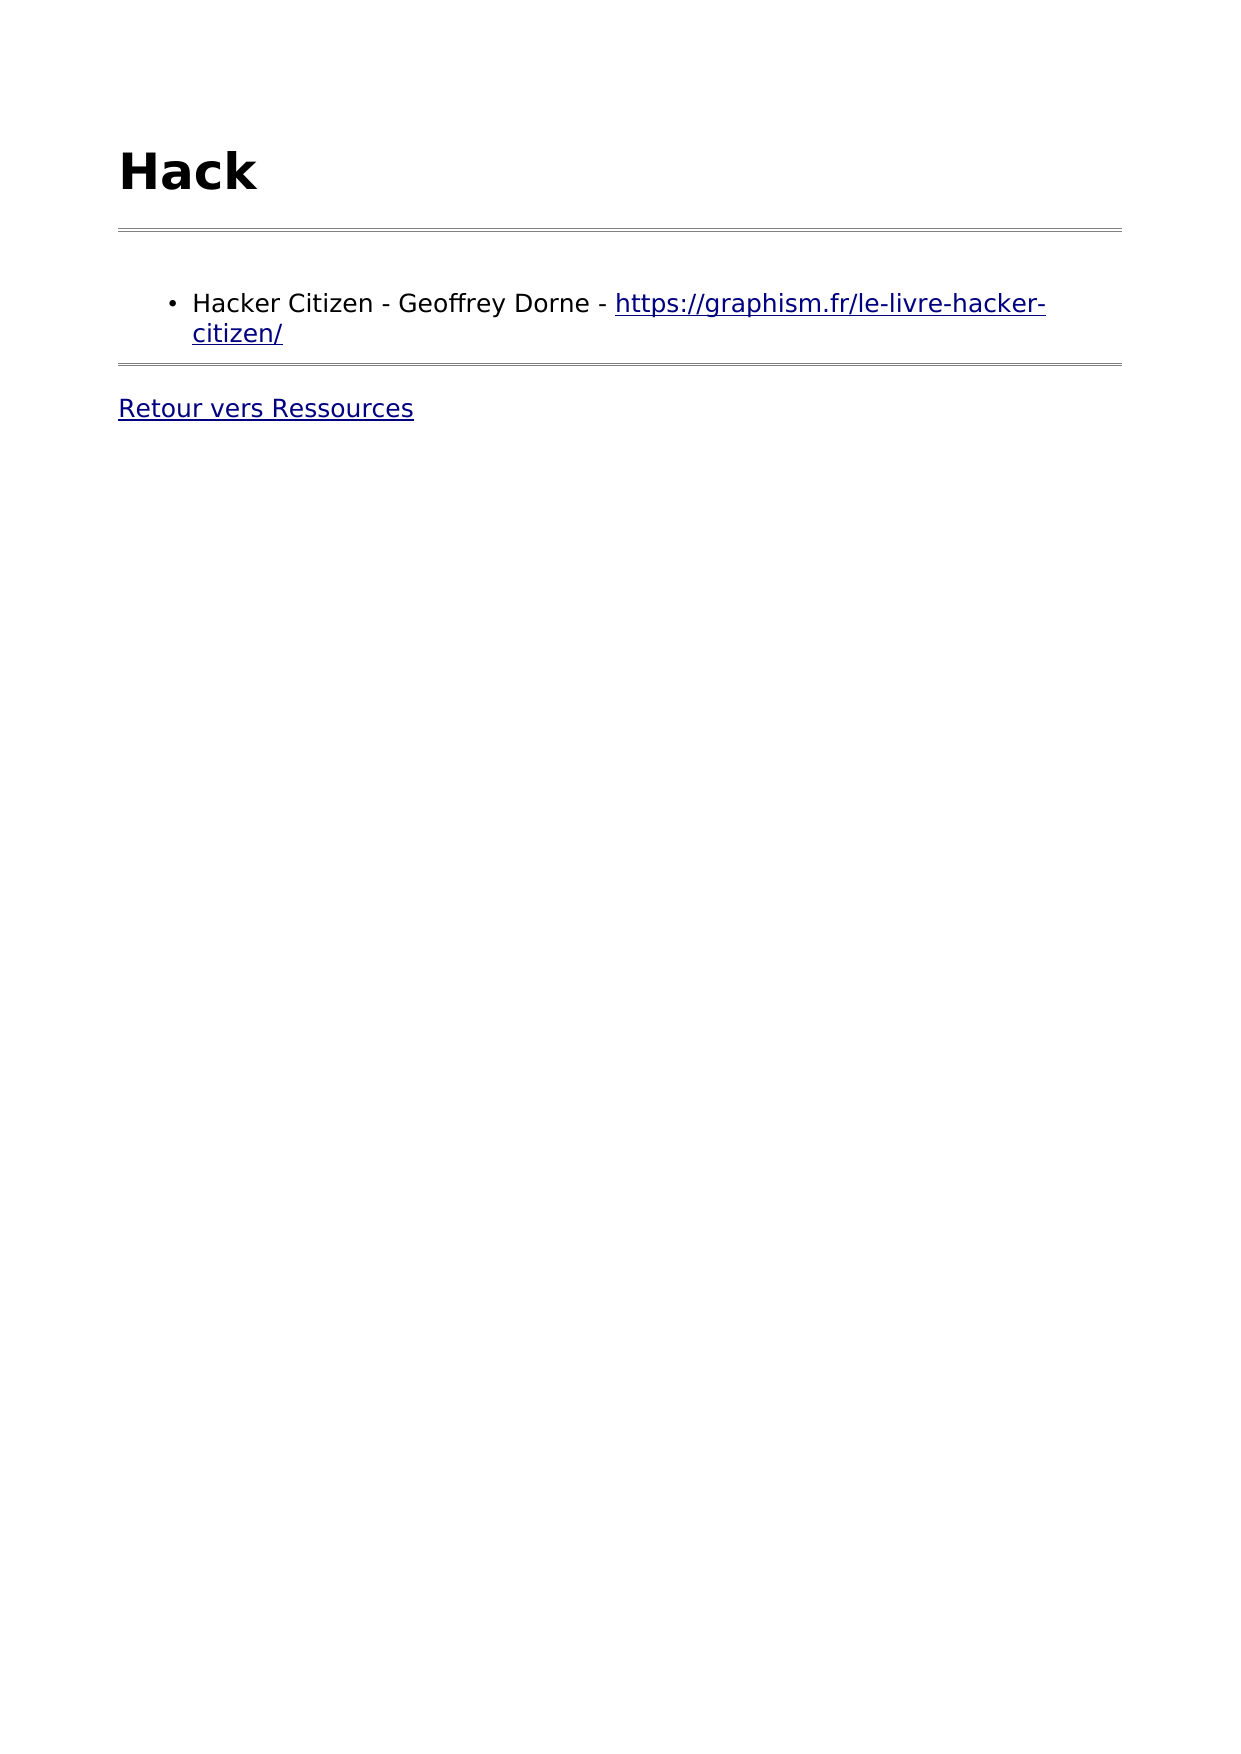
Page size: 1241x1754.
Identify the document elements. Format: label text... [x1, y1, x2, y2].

text Retour vers Ressources [118, 394, 1122, 423]
subtitle Hack [118, 143, 1122, 201]
list Hacker Citizen - Geoffrey Dorne - https://graphism.fr/le-livre-hacker-citizen/ [177, 290, 1122, 348]
